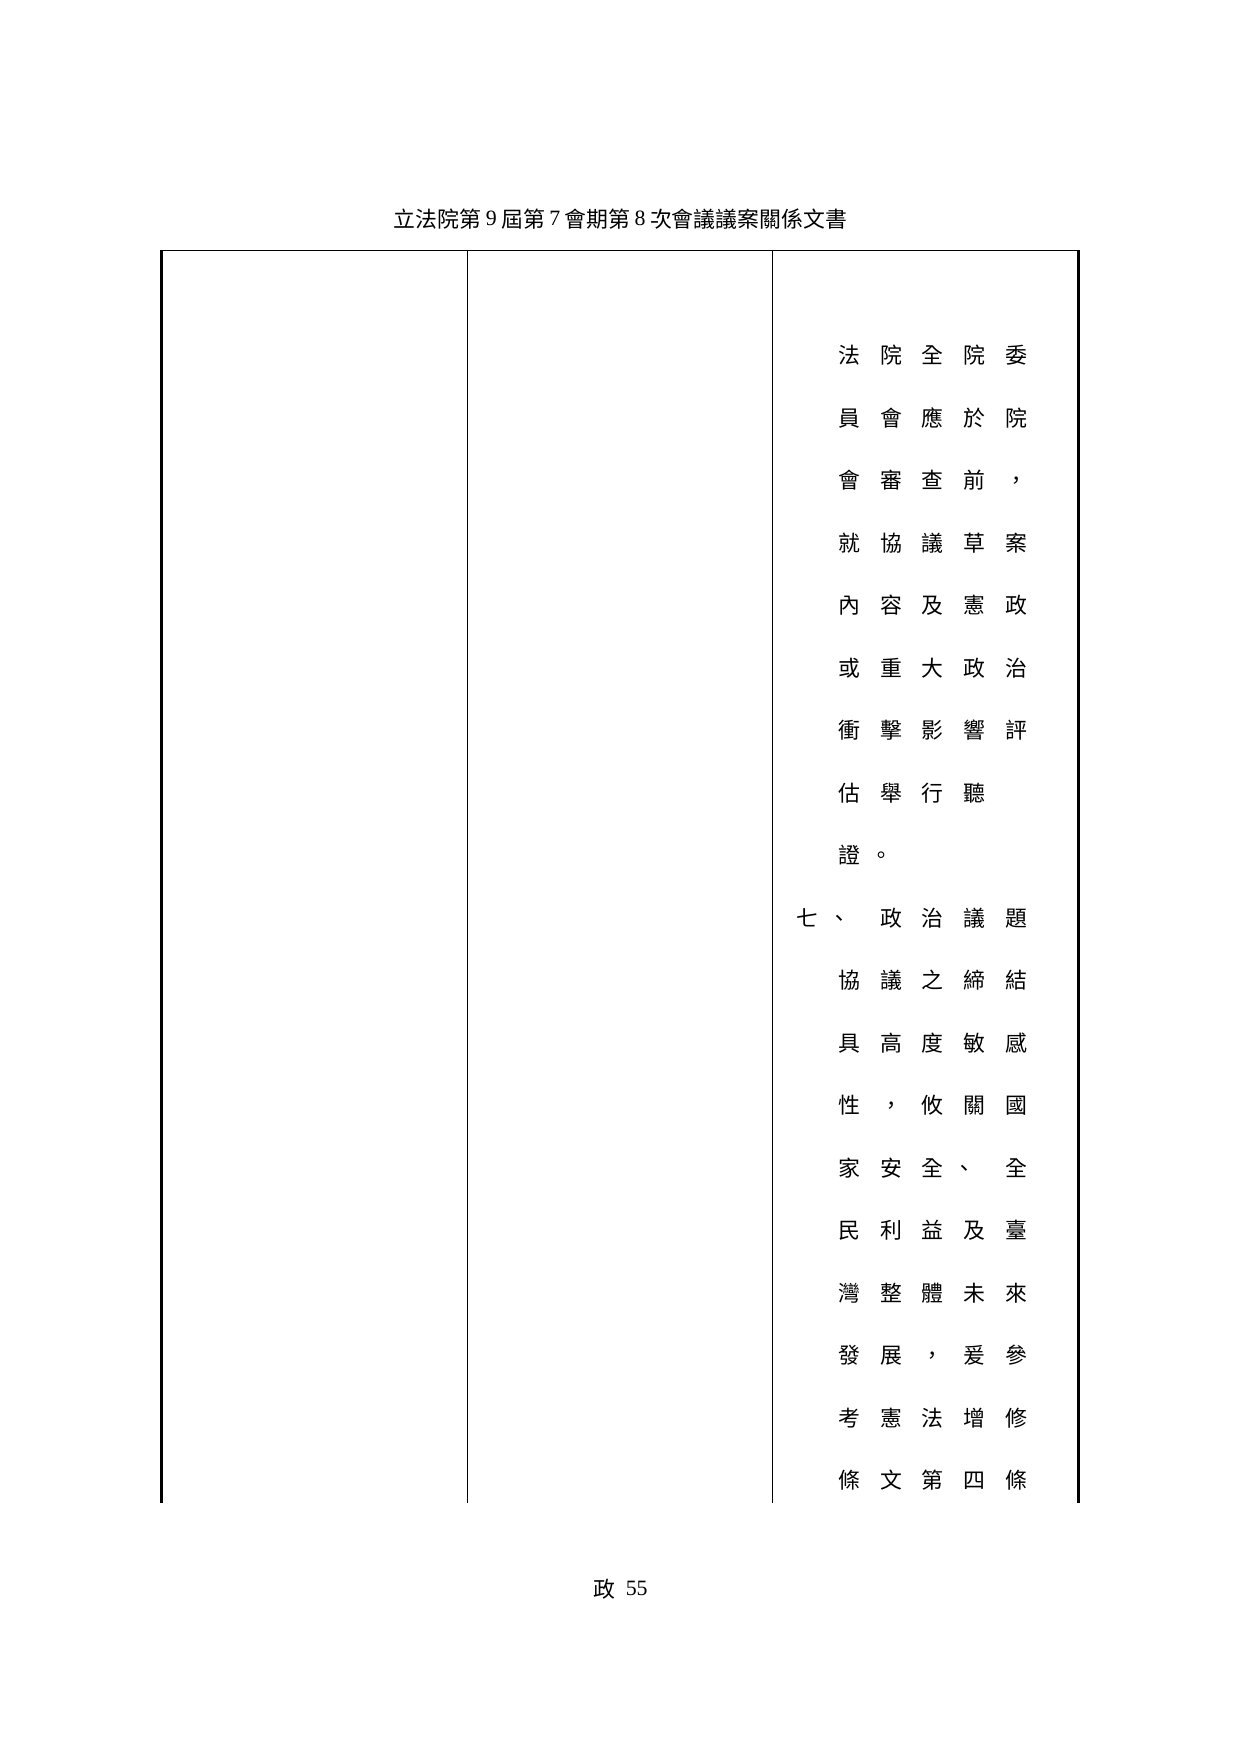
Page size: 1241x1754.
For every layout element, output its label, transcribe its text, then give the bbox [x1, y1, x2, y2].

table_cell 法院全院委員會應於院會審查前，就協議草案內容及憲政或重大政治衝擊影響評估舉行聽證。 七、政治議題協議之締結具高度敏感性，攸關國家安全、全民利益及臺灣整體未來發展，爰參考憲法增修條文第四條 [773, 251, 1077, 1503]
table_cell [468, 251, 772, 1503]
table_cell [163, 251, 467, 1503]
